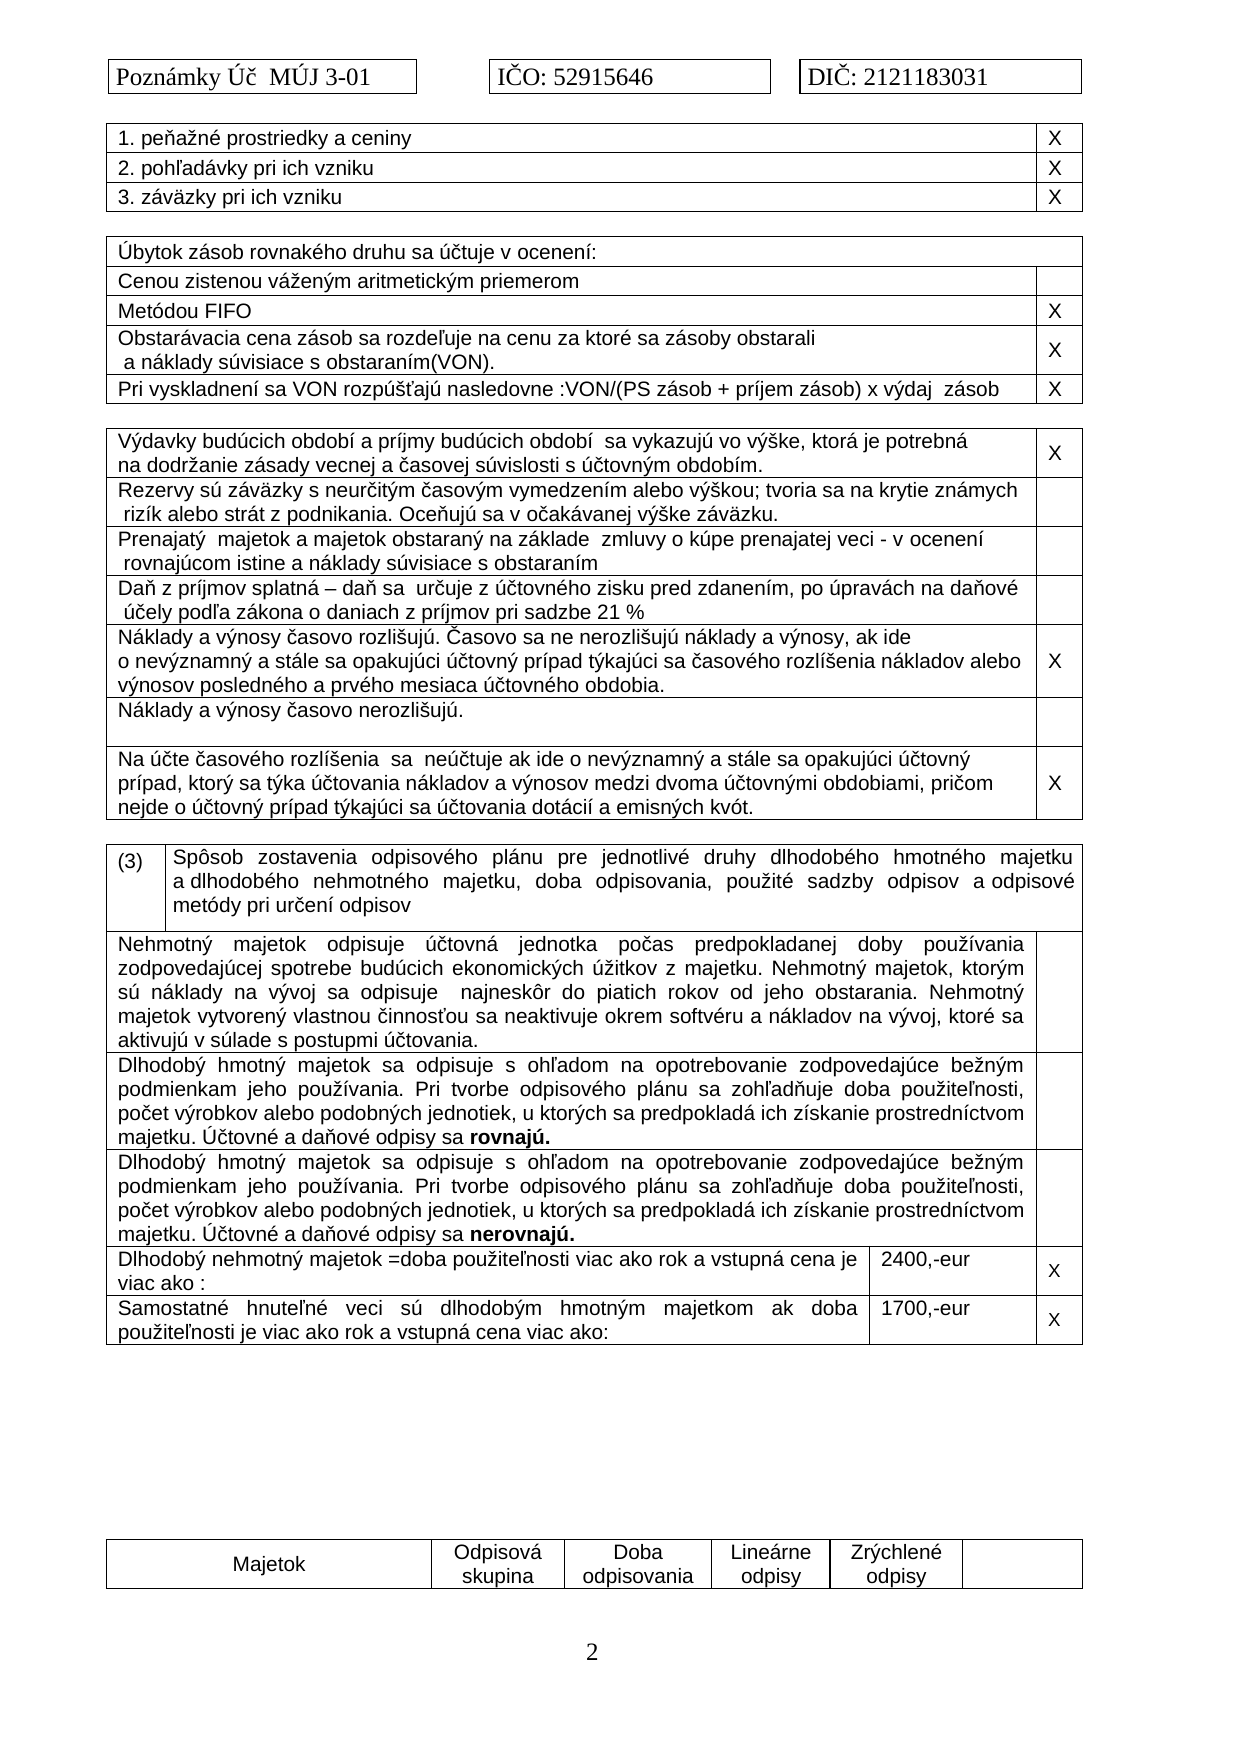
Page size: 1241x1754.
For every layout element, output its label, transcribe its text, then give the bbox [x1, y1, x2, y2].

table_header Spôsob zostavenia odpisového plánu pre jednotlivé druhy dlhodobého hmotného majetku a dlhodobého nehmotného majetku, doba odpisovania, použité sadzby odpisov a odpisové metódy pri určení odpisov [166, 845, 1082, 931]
table_cell Pri vyskladnení sa VON rozpúšťajú nasledovne :VON/(PS zásob + príjem zásob) x výdaj zásob [107, 375, 1036, 403]
table_cell 3. záväzky pri ich vzniku [107, 183, 1036, 211]
table_cell Daň z príjmov splatná – daň sa určuje z účtovného zisku pred zdanením, po úpravách na daňové účely podľa zákona o daniach z príjmov pri sadzbe 21 % [107, 576, 1036, 624]
table_cell 1700,-eur [870, 1296, 1036, 1343]
table_cell [1037, 576, 1082, 624]
table_cell 2. pohľadávky pri ich vzniku [107, 153, 1036, 182]
table_cell Cenou zistenou váženým aritmetickým priemerom [107, 267, 1036, 295]
table_cell Dlhodobý nehmotný majetok =doba použiteľnosti viac ako rok a vstupná cena je viac ako : [107, 1247, 869, 1294]
table_cell Dlhodobý hmotný majetok sa odpisuje s ohľadom na opotrebovanie zodpovedajúce bežným podmienkam jeho používania. Pri tvorbe odpisového plánu sa zohľadňuje doba použiteľnosti, počet výrobkov alebo podobných jednotiek, u ktorých sa predpokladá ich získanie prostredníctvom majetku. Účtovné a daňové odpisy sa nerovnajú. [107, 1150, 1036, 1246]
table_cell X [1037, 1247, 1082, 1294]
table_header Lineárne odpisy [712, 1540, 829, 1588]
table_cell Nehmotný majetok odpisuje účtovná jednotka počas predpokladanej doby používania zodpovedajúcej spotrebe budúcich ekonomických úžitkov z majetku. Nehmotný majetok, ktorým sú náklady na vývoj sa odpisuje najneskôr do piatich rokov od jeho obstarania. Nehmotný majetok vytvorený vlastnou činnosťou sa neaktivuje okrem softvéru a nákladov na vývoj, ktoré sa aktivujú v súlade s postupmi účtovania. [107, 932, 1036, 1052]
table_header Odpisová skupina [432, 1540, 564, 1588]
table_cell [1037, 267, 1082, 295]
table_cell [1037, 478, 1082, 526]
table_cell [1037, 527, 1082, 575]
table_cell X [1037, 747, 1082, 819]
table_cell X [1037, 1296, 1082, 1343]
table_header [107, 845, 165, 931]
table_cell X [1037, 326, 1082, 374]
table_cell Na účte časového rozlíšenia sa neúčtuje ak ide o nevýznamný a stále sa opakujúci účtovný prípad, ktorý sa týka účtovania nákladov a výnosov medzi dvoma účtovnými obdobiami, pričom nejde o účtovný prípad týkajúci sa účtovania dotácií a emisných kvót. [107, 747, 1036, 819]
table_cell X [1037, 375, 1082, 403]
table_cell Obstarávacia cena zásob sa rozdeľuje na cenu za ktoré sa zásoby obstarali a náklady súvisiace s obstaraním(VON). [107, 326, 1036, 374]
table_cell Samostatné hnuteľné veci sú dlhodobým hmotným majetkom ak doba použiteľnosti je viac ako rok a vstupná cena viac ako: [107, 1296, 869, 1343]
table_cell Náklady a výnosy časovo nerozlišujú. [107, 698, 1036, 746]
table_cell [1037, 1150, 1082, 1246]
table_cell 1. peňažné prostriedky a ceniny [107, 124, 1036, 152]
table_header Úbytok zásob rovnakého druhu sa účtuje v ocenení: [107, 237, 1082, 266]
table_cell X [1037, 625, 1082, 697]
table_cell [1037, 932, 1082, 1052]
table_header Výdavky budúcich období a príjmy budúcich období sa vykazujú vo výške, ktorá je potrebná na dodržanie zásady vecnej a časovej súvislosti s účtovným obdobím. [107, 429, 1036, 477]
table_header Doba odpisovania [565, 1540, 711, 1588]
table_cell X [1037, 124, 1082, 152]
table_cell Prenajatý majetok a majetok obstaraný na základe zmluvy o kúpe prenajatej veci - v ocenení rovnajúcom istine a náklady súvisiace s obstaraním [107, 527, 1036, 575]
table_cell [1037, 1053, 1082, 1149]
table_cell Dlhodobý hmotný majetok sa odpisuje s ohľadom na opotrebovanie zodpovedajúce bežným podmienkam jeho používania. Pri tvorbe odpisového plánu sa zohľadňuje doba použiteľnosti, počet výrobkov alebo podobných jednotiek, u ktorých sa predpokladá ich získanie prostredníctvom majetku. Účtovné a daňové odpisy sa rovnajú. [107, 1053, 1036, 1149]
table_cell Rezervy sú záväzky s neurčitým časovým vymedzením alebo výškou; tvoria sa na krytie známych rizík alebo strát z podnikania. Oceňujú sa v očakávanej výške záväzku. [107, 478, 1036, 526]
table_cell Metódou FIFO [107, 296, 1036, 325]
table_cell 2400,-eur [870, 1247, 1036, 1294]
table_cell [1037, 698, 1082, 746]
table_header X [1037, 429, 1082, 477]
table_cell X [1037, 296, 1082, 325]
table_cell Náklady a výnosy časovo rozlišujú. Časovo sa ne nerozlišujú náklady a výnosy, ak ide o nevýznamný a stále sa opakujúci účtovný prípad týkajúci sa časového rozlíšenia nákladov alebo výnosov posledného a prvého mesiaca účtovného obdobia. [107, 625, 1036, 697]
table_header Zrýchlené odpisy [831, 1540, 962, 1588]
table_header Majetok [107, 1540, 431, 1588]
table_header [963, 1540, 1082, 1588]
table_cell X [1037, 183, 1082, 211]
table_cell X [1037, 153, 1082, 182]
